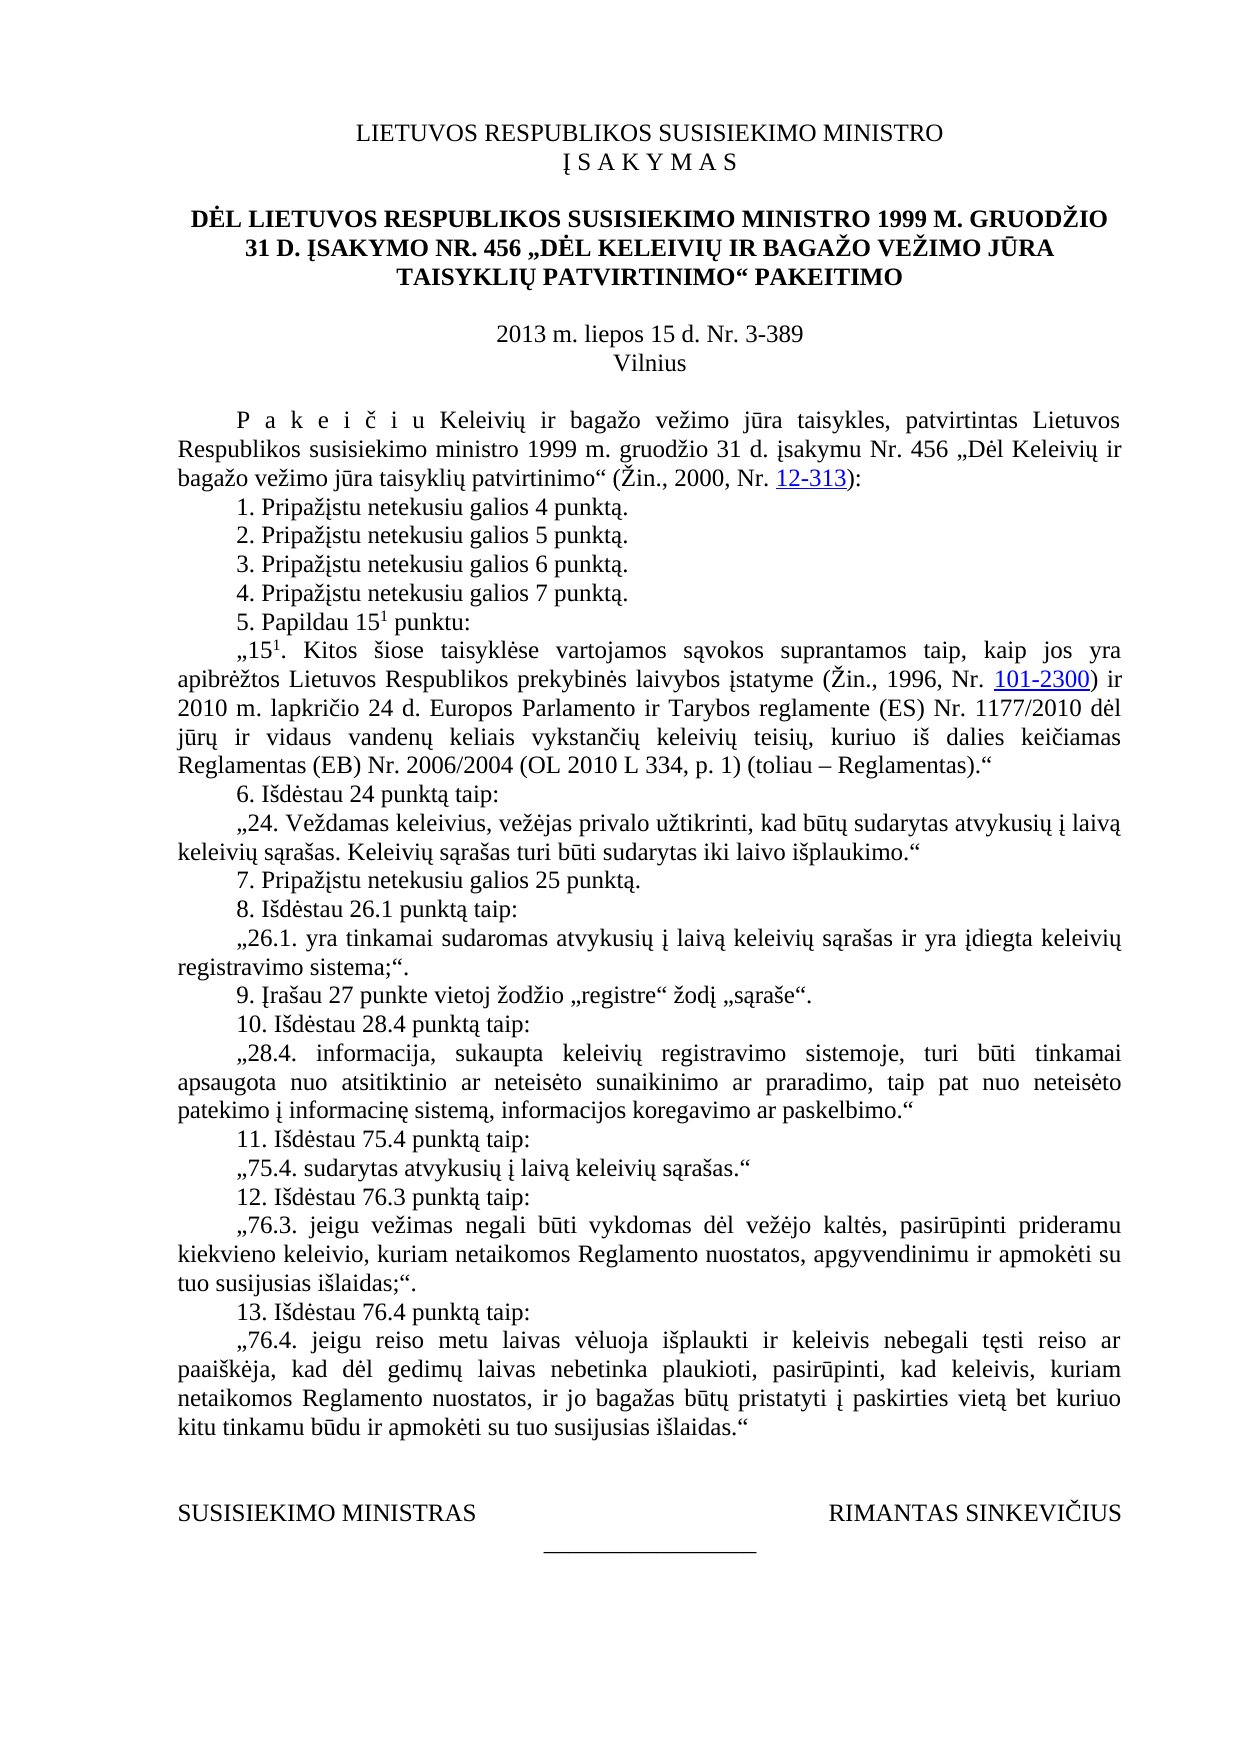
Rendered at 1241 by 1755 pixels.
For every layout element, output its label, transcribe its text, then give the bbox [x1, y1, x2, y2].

text DĖL LIETUVOS RESPUBLIKOS SUSISIEKIMO MINISTRO 1999 M. GRUODŽIO 31 D. ĮSAKYMO NR. 456 „DĖL KELEIVIŲ IR BAGAŽO VEŽIMO JŪRA TAISYKLIŲ PATVIRTINIMO“ PAKEITIMO [177, 204, 1122, 291]
text Į S A K Y M A S [177, 147, 1122, 176]
text „76.4. jeigu reiso metu laivas vėluoja išplaukti ir keleivis nebegali tęsti reiso ar paaiškėja, kad dėl gedimų laivas nebetinka plaukioti, pasirūpinti, kad keleivis, kuriam netaikomos Reglamento nuostatos, ir jo bagažas būtų pristatyti į paskirties vietą bet kuriuo kitu tinkamu būdu ir apmokėti su tuo susijusias išlaidas.“ [177, 1326, 1122, 1441]
text 2. Pripažįstu netekusiu galios 5 punktą. [177, 521, 1122, 549]
text 8. Išdėstau 26.1 punktą taip: [177, 894, 1122, 923]
text 11. Išdėstau 75.4 punktą taip: [177, 1124, 1122, 1153]
text „76.3. jeigu vežimas negali būti vykdomas dėl vežėjo kaltės, pasirūpinti prideramu kiekvieno keleivio, kuriam netaikomos Reglamento nuostatos, apgyvendinimu ir apmokėti su tuo susijusias išlaidas;“. [177, 1211, 1122, 1297]
text 2013 m. liepos 15 d. Nr. 3-389 [177, 319, 1122, 348]
text LIETUVOS RESPUBLIKOS SUSISIEKIMO MINISTRO [177, 118, 1122, 147]
text „75.4. sudarytas atvykusių į laivą keleivių sąrašas.“ [177, 1153, 1122, 1182]
text _________________ [177, 1527, 1122, 1556]
text 3. Pripažįstu netekusiu galios 6 punktą. [177, 549, 1122, 578]
text 4. Pripažįstu netekusiu galios 7 punktą. [177, 578, 1122, 607]
text 13. Išdėstau 76.4 punktą taip: [177, 1297, 1122, 1326]
text Susisiekimo ministras Rimantas Sinkevičius [177, 1498, 1122, 1527]
text 9. Įrašau 27 punkte vietoj žodžio „registre“ žodį „sąraše“. [177, 981, 1122, 1009]
text P a k e i č i u Keleivių ir bagažo vežimo jūra taisykles, patvirtintas Lietuvos Respublikos susisiekimo ministro 1999 m. gruodžio 31 d. įsakymu Nr. 456 „Dėl Keleivių ir bagažo vežimo jūra taisyklių patvirtinimo“ (Žin., 2000, Nr. 12-313): [177, 406, 1122, 492]
text Vilnius [177, 348, 1122, 377]
text 5. Papildau 151 punktu: [177, 607, 1122, 636]
text „28.4. informacija, sukaupta keleivių registravimo sistemoje, turi būti tinkamai apsaugota nuo atsitiktinio ar neteisėto sunaikinimo ar praradimo, taip pat nuo neteisėto patekimo į informacinę sistemą, informacijos koregavimo ar paskelbimo.“ [177, 1038, 1122, 1124]
text 12. Išdėstau 76.3 punktą taip: [177, 1182, 1122, 1211]
text „26.1. yra tinkamai sudaromas atvykusių į laivą keleivių sąrašas ir yra įdiegta keleivių registravimo sistema;“. [177, 923, 1122, 981]
text „24. Veždamas keleivius, vežėjas privalo užtikrinti, kad būtų sudarytas atvykusių į laivą keleivių sąrašas. Keleivių sąrašas turi būti sudarytas iki laivo išplaukimo.“ [177, 808, 1122, 866]
text 1. Pripažįstu netekusiu galios 4 punktą. [177, 492, 1122, 521]
text 7. Pripažįstu netekusiu galios 25 punktą. [177, 866, 1122, 894]
text 10. Išdėstau 28.4 punktą taip: [177, 1009, 1122, 1038]
text „151. Kitos šiose taisyklėse vartojamos sąvokos suprantamos taip, kaip jos yra apibrėžtos Lietuvos Respublikos prekybinės laivybos įstatyme (Žin., 1996, Nr. 101-2300) ir 2010 m. lapkričio 24 d. Europos Parlamento ir Tarybos reglamente (ES) Nr. 1177/2010 dėl jūrų ir vidaus vandenų keliais vykstančių keleivių teisių, kuriuo iš dalies keičiamas Reglamentas (EB) Nr. 2006/2004 (OL 2010 L 334, p. 1) (toliau – Reglamentas).“ [177, 636, 1122, 779]
text 6. Išdėstau 24 punktą taip: [177, 779, 1122, 808]
